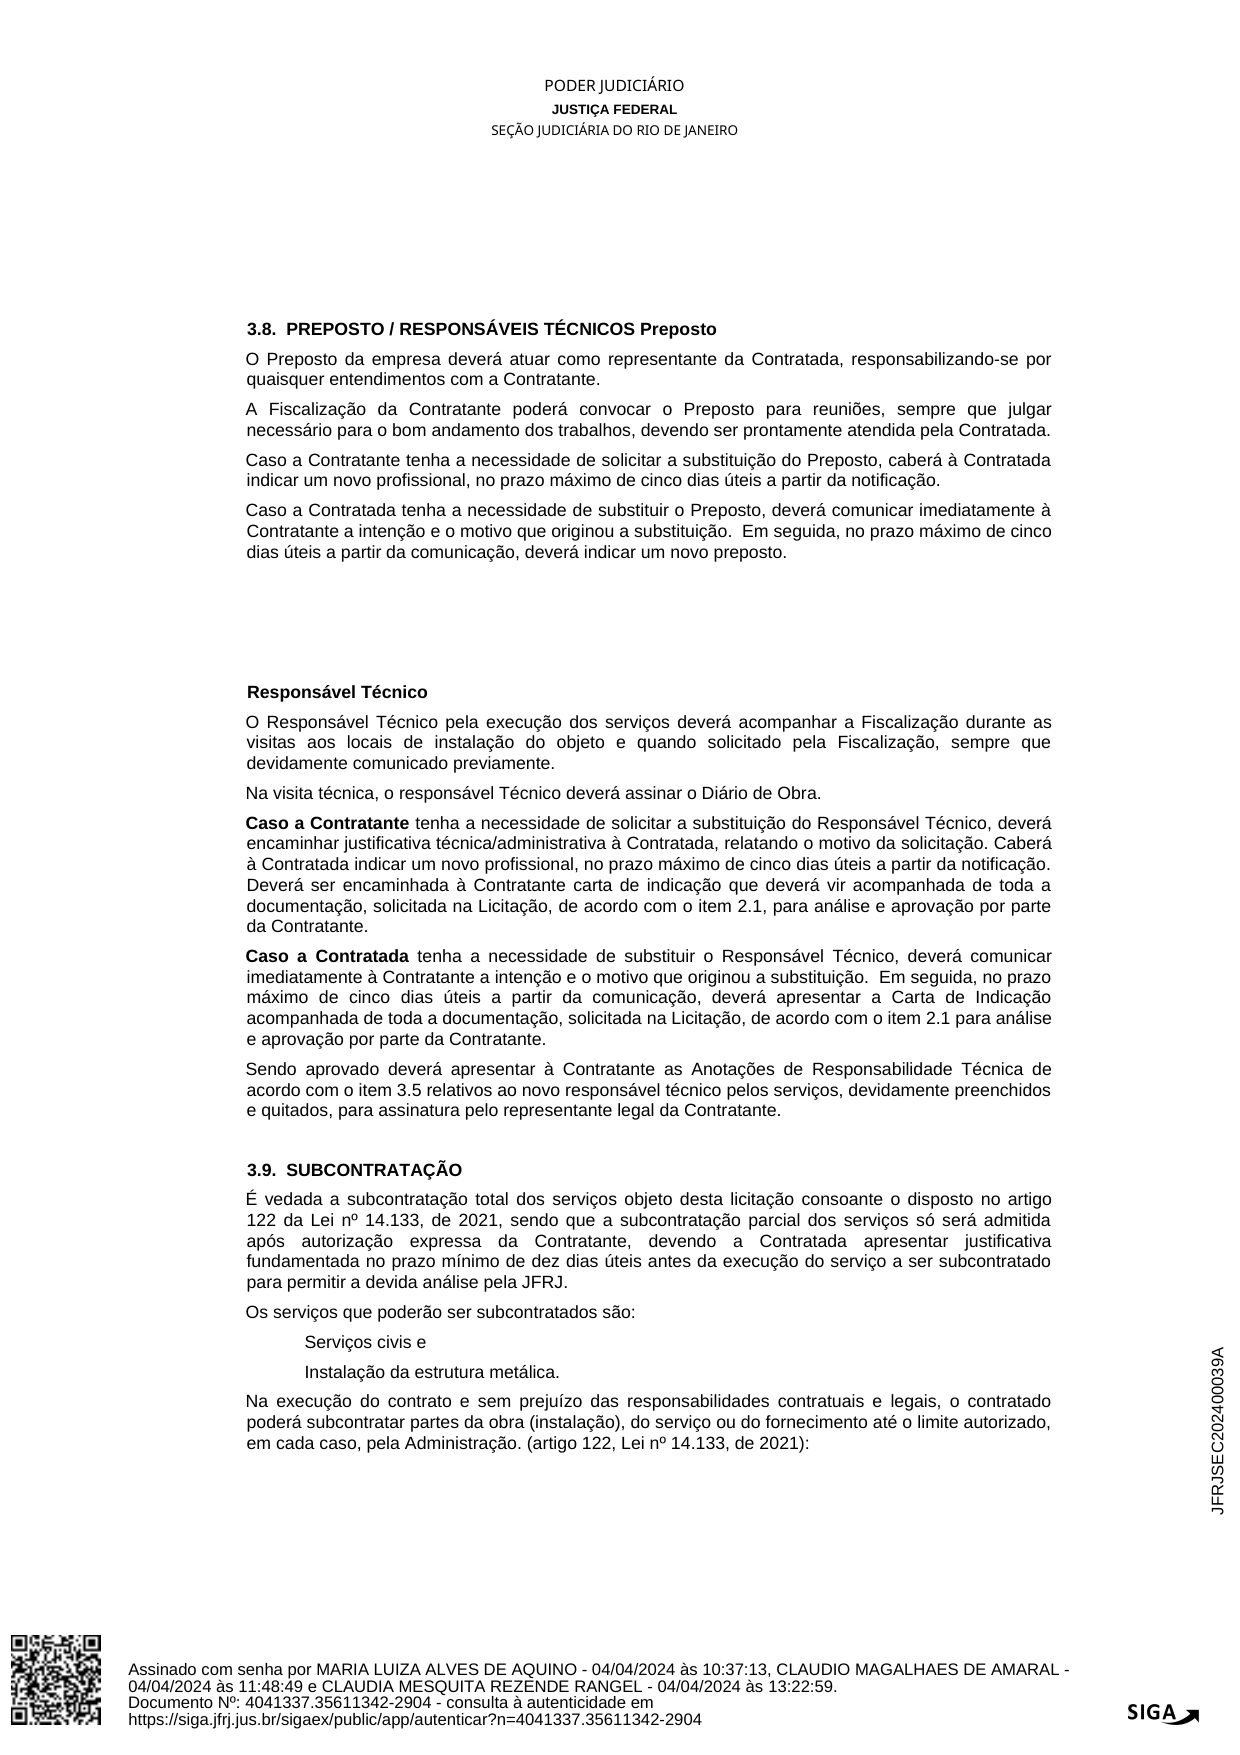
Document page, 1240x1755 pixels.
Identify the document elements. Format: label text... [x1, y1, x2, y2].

text Caso a Contratada tenha a necessidade de substituir o Responsável Técnico, deverá comunicar imediatamente à Contratante a intenção e o motivo que originou a substituição. Em seguida, no prazo máximo de cinco dias úteis a partir da comunicação, deverá apresentar a Carta de Indicação acompanhada de toda a documentação, solicitada na Licitação, de acordo com o item 2.1 para análise e aprovação por parte da Contratante. [245, 946, 1052, 1049]
text Caso a Contratante tenha a necessidade de solicitar a substituição do Responsável Técnico, deverá encaminhar justificativa técnica/administrativa à Contratada, relatando o motivo da solicitação. Caberá à Contratada indicar um novo profissional, no prazo máximo de cinco dias úteis a partir da notificação. Deverá ser encaminhada à Contratante carta de indicação que deverá vir acompanhada de toda a documentação, solicitada na Licitação, de acordo com o item 2.1, para análise e aprovação por parte da Contratante. [245, 812, 1052, 936]
text Caso a Contratante tenha a necessidade de solicitar a substituição do Preposto, caberá à Contratada indicar um novo profissional, no prazo máximo de cinco dias úteis a partir da notificação. [245, 449, 1052, 491]
text O Responsável Técnico pela execução dos serviços deverá acompanhar a Fiscalização durante as visitas aos locais de instalação do objeto e quando solicitado pela Fiscalização, sempre que devidamente comunicado previamente. [245, 711, 1052, 773]
text É vedada a subcontratação total dos serviços objeto desta licitação consoante o disposto no artigo 122 da Lei nº 14.133, de 2021, sendo que a subcontratação parcial dos serviços só será admitida após autorização expressa da Contratante, devendo a Contratada apresentar justificativa fundamentada no prazo mínimo de dez dias úteis antes da execução do serviço a ser subcontratado para permitir a devida análise pela JFRJ. [245, 1189, 1052, 1292]
text Sendo aprovado deverá apresentar à Contratante as Anotações de Responsabilidade Técnica de acordo com o item 3.5 relativos ao novo responsável técnico pelos serviços, devidamente preenchidos e quitados, para assinatura pelo representante legal da Contratante. [245, 1058, 1052, 1120]
text O Preposto da empresa deverá atuar como representante da Contratada, responsabilizando-se por quaisquer entendimentos com a Contratante. [245, 348, 1052, 389]
text Serviços civis e [304, 1332, 1052, 1352]
subtitle Responsável Técnico [247, 682, 1052, 702]
text Instalação da estrutura metálica. [304, 1361, 1052, 1382]
text Os serviços que poderão ser subcontratados são: [245, 1302, 1052, 1322]
subtitle 3.8. PREPOSTO / RESPONSÁVEIS TÉCNICOS Preposto [247, 318, 1052, 339]
text Na visita técnica, o responsável Técnico deverá assinar o Diário de Obra. [245, 783, 1052, 803]
subtitle 3.9. SUBCONTRATAÇÃO [247, 1159, 1052, 1180]
text Na execução do contrato e sem prejuízo das responsabilidades contratuais e legais, o contratado poderá subcontratar partes da obra (instalação), do serviço ou do fornecimento até o limite autorizado, em cada caso, pela Administração. (artigo 122, Lei nº 14.133, de 2021): [245, 1391, 1052, 1453]
text Caso a Contratada tenha a necessidade de substituir o Preposto, deverá comunicar imediatamente à Contratante a intenção e o motivo que originou a substituição. Em seguida, no prazo máximo de cinco dias úteis a partir da comunicação, deverá indicar um novo preposto. [245, 500, 1052, 562]
text A Fiscalização da Contratante poderá convocar o Preposto para reuniões, sempre que julgar necessário para o bom andamento dos trabalhos, devendo ser prontamente atendida pela Contratada. [245, 399, 1052, 440]
